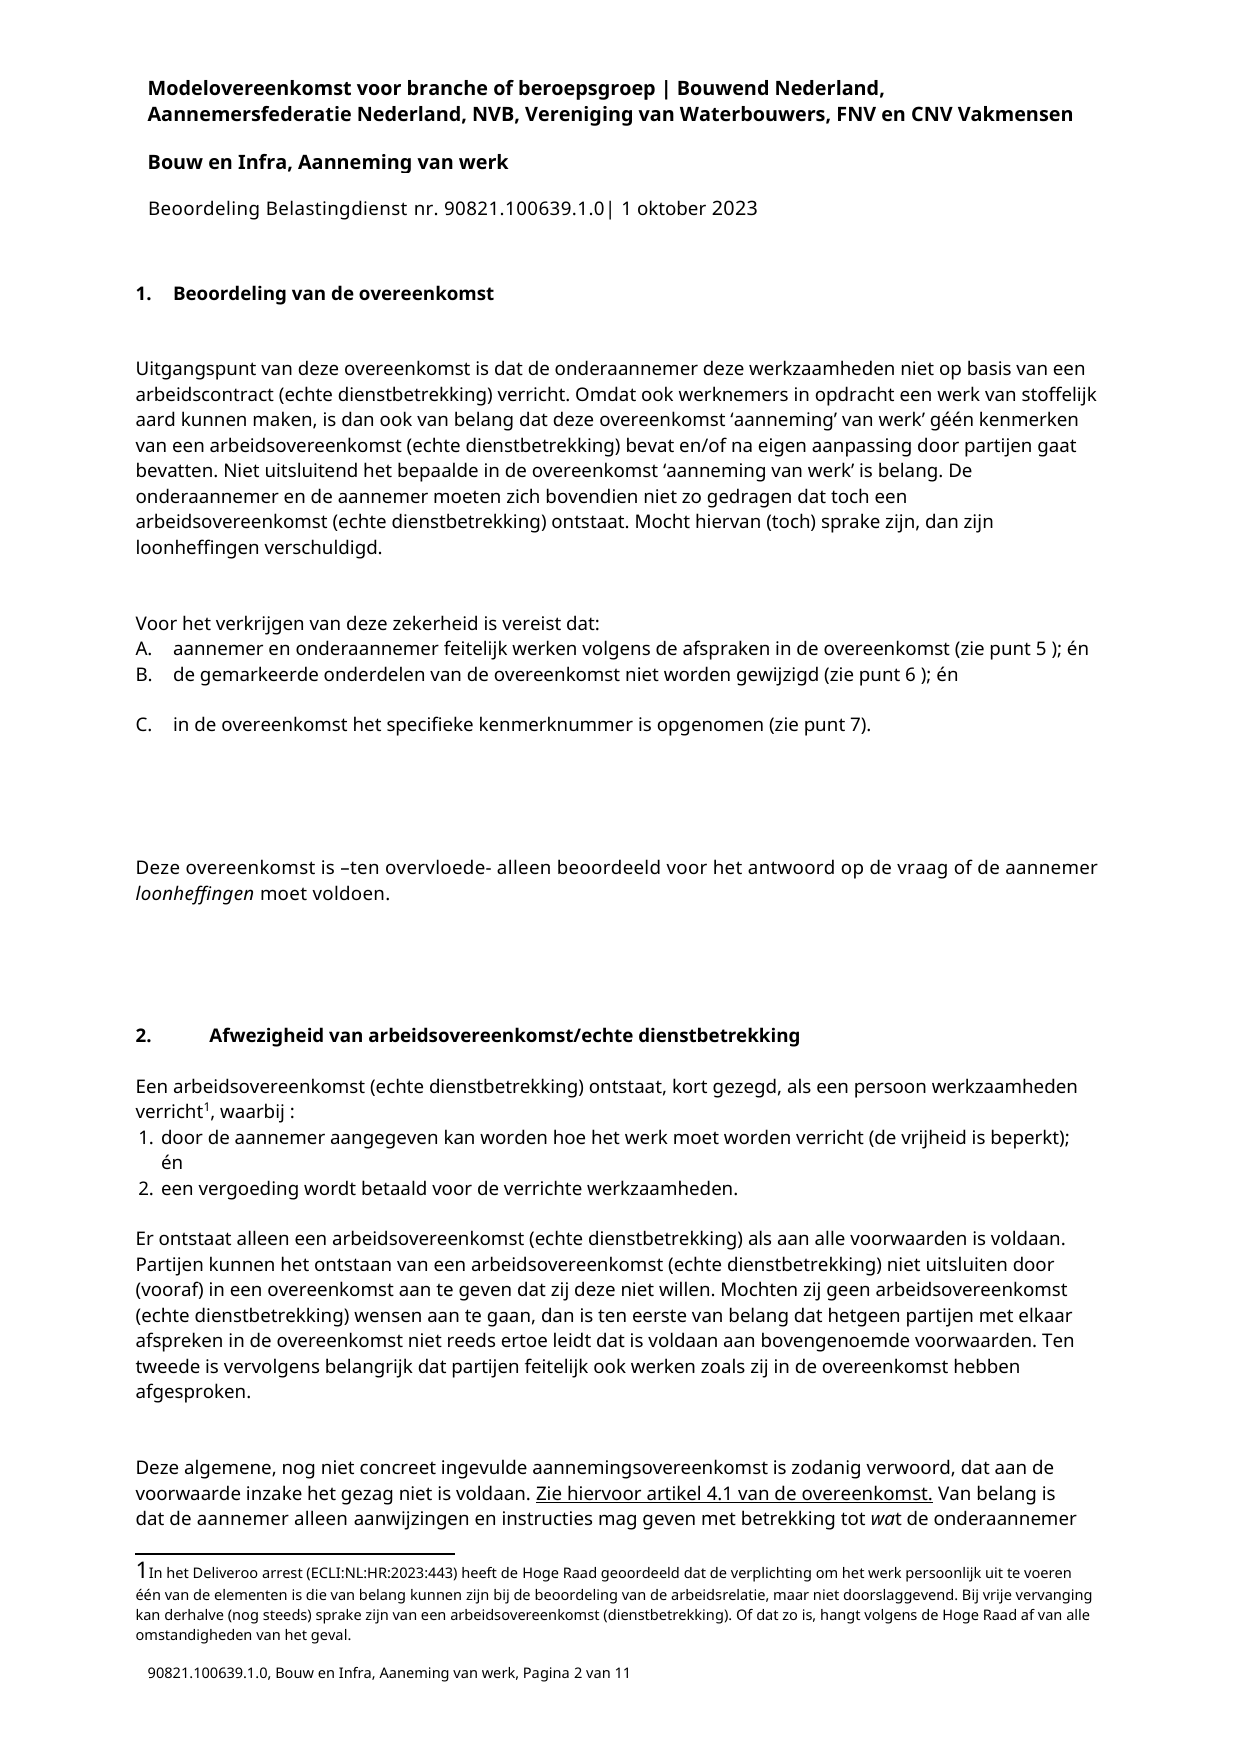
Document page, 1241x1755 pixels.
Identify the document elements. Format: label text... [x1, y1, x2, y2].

text Deze algemene, nog niet concreet ingevulde aannemingsovereenkomst is zodanig verwoord, dat aan de voorwaarde inzake het gezag niet is voldaan. Zie hiervoor artikel 4.1 van de overeenkomst. Van belang is dat de aannemer alleen aanwijzingen en instructies mag geven met betrekking tot wat de onderaannemer [135, 1454, 1089, 1531]
list de gemarkeerde onderdelen van de overeenkomst niet worden gewijzigd (zie punt 6 ); én [135, 661, 1101, 687]
text Een arbeidsovereenkomst (echte dienstbetrekking) ontstaat, kort gezegd, als een persoon werkzaamheden verricht, waarbij : [135, 1073, 1101, 1124]
text Voor het verkrijgen van deze zekerheid is vereist dat: [135, 610, 1101, 636]
list door de aannemer aangegeven kan worden hoe het werk moet worden verricht (de vrijheid is beperkt); én [138, 1124, 1089, 1175]
text 2. Afwezigheid van arbeidsovereenkomst/echte dienstbetrekking [135, 1023, 1101, 1048]
text Er ontstaat alleen een arbeidsovereenkomst (echte dienstbetrekking) als aan alle voorwaarden is voldaan. Partijen kunnen het ontstaan van een arbeidsovereenkomst (echte dienstbetrekking) niet uitsluiten door (vooraf) in een overeenkomst aan te geven dat zij deze niet willen. Mochten zij geen arbeidsovereenkomst (echte dienstbetrekking) wensen aan te gaan, dan is ten eerste van belang dat hetgeen partijen met elkaar afspreken in de overeenkomst niet reeds ertoe leidt dat is voldaan aan bovengenoemde voorwaarden. Ten tweede is vervolgens belangrijk dat partijen feitelijk ook werken zoals zij in de overeenkomst hebben afgesproken. [135, 1226, 1089, 1404]
list aannemer en onderaannemer feitelijk werken volgens de afspraken in de overeenkomst (zie punt 5 ); én [135, 636, 1101, 661]
text In het Deliveroo arrest (ECLI:NL:HR:2023:443) heeft de Hoge Raad geoordeeld dat de verplichting om het werk persoonlijk uit te voeren één van de elementen is die van belang kunnen zijn bij de beoordeling van de arbeidsrelatie, maar niet doorslaggevend. Bij vrije vervanging kan derhalve (nog steeds) sprake zijn van een arbeidsovereenkomst (dienstbetrekking). Of dat zo is, hangt volgens de Hoge Raad af van alle omstandigheden van het geval. [135, 1554, 1101, 1645]
text Deze overeenkomst is –ten overvloede- alleen beoordeeld voor het antwoord op de vraag of de aannemer loonheffingen moet voldoen. [135, 854, 1101, 905]
text Uitgangspunt van deze overeenkomst is dat de onderaannemer deze werkzaamheden niet op basis van een arbeidscontract (echte dienstbetrekking) verricht. Omdat ook werknemers in opdracht een werk van stoffelijk aard kunnen maken, is dan ook van belang dat deze overeenkomst ‘aanneming’ van werk’ géén kenmerken van een arbeidsovereenkomst (echte dienstbetrekking) bevat en/of na eigen aanpassing door partijen gaat bevatten. Niet uitsluitend het bepaalde in de overeenkomst ‘aanneming van werk’ is belang. De onderaannemer en de aannemer moeten zich bovendien niet zo gedragen dat toch een arbeidsovereenkomst (echte dienstbetrekking) ontstaat. Mocht hiervan (toch) sprake zijn, dan zijn loonheffingen verschuldigd. [135, 355, 1101, 559]
list in de overeenkomst het specifieke kenmerknummer is opgenomen (zie punt 7). [135, 712, 1101, 737]
list een vergoeding wordt betaald voor de verrichte werkzaamheden. [138, 1175, 1089, 1201]
list Beoordeling van de overeenkomst [135, 280, 1101, 305]
